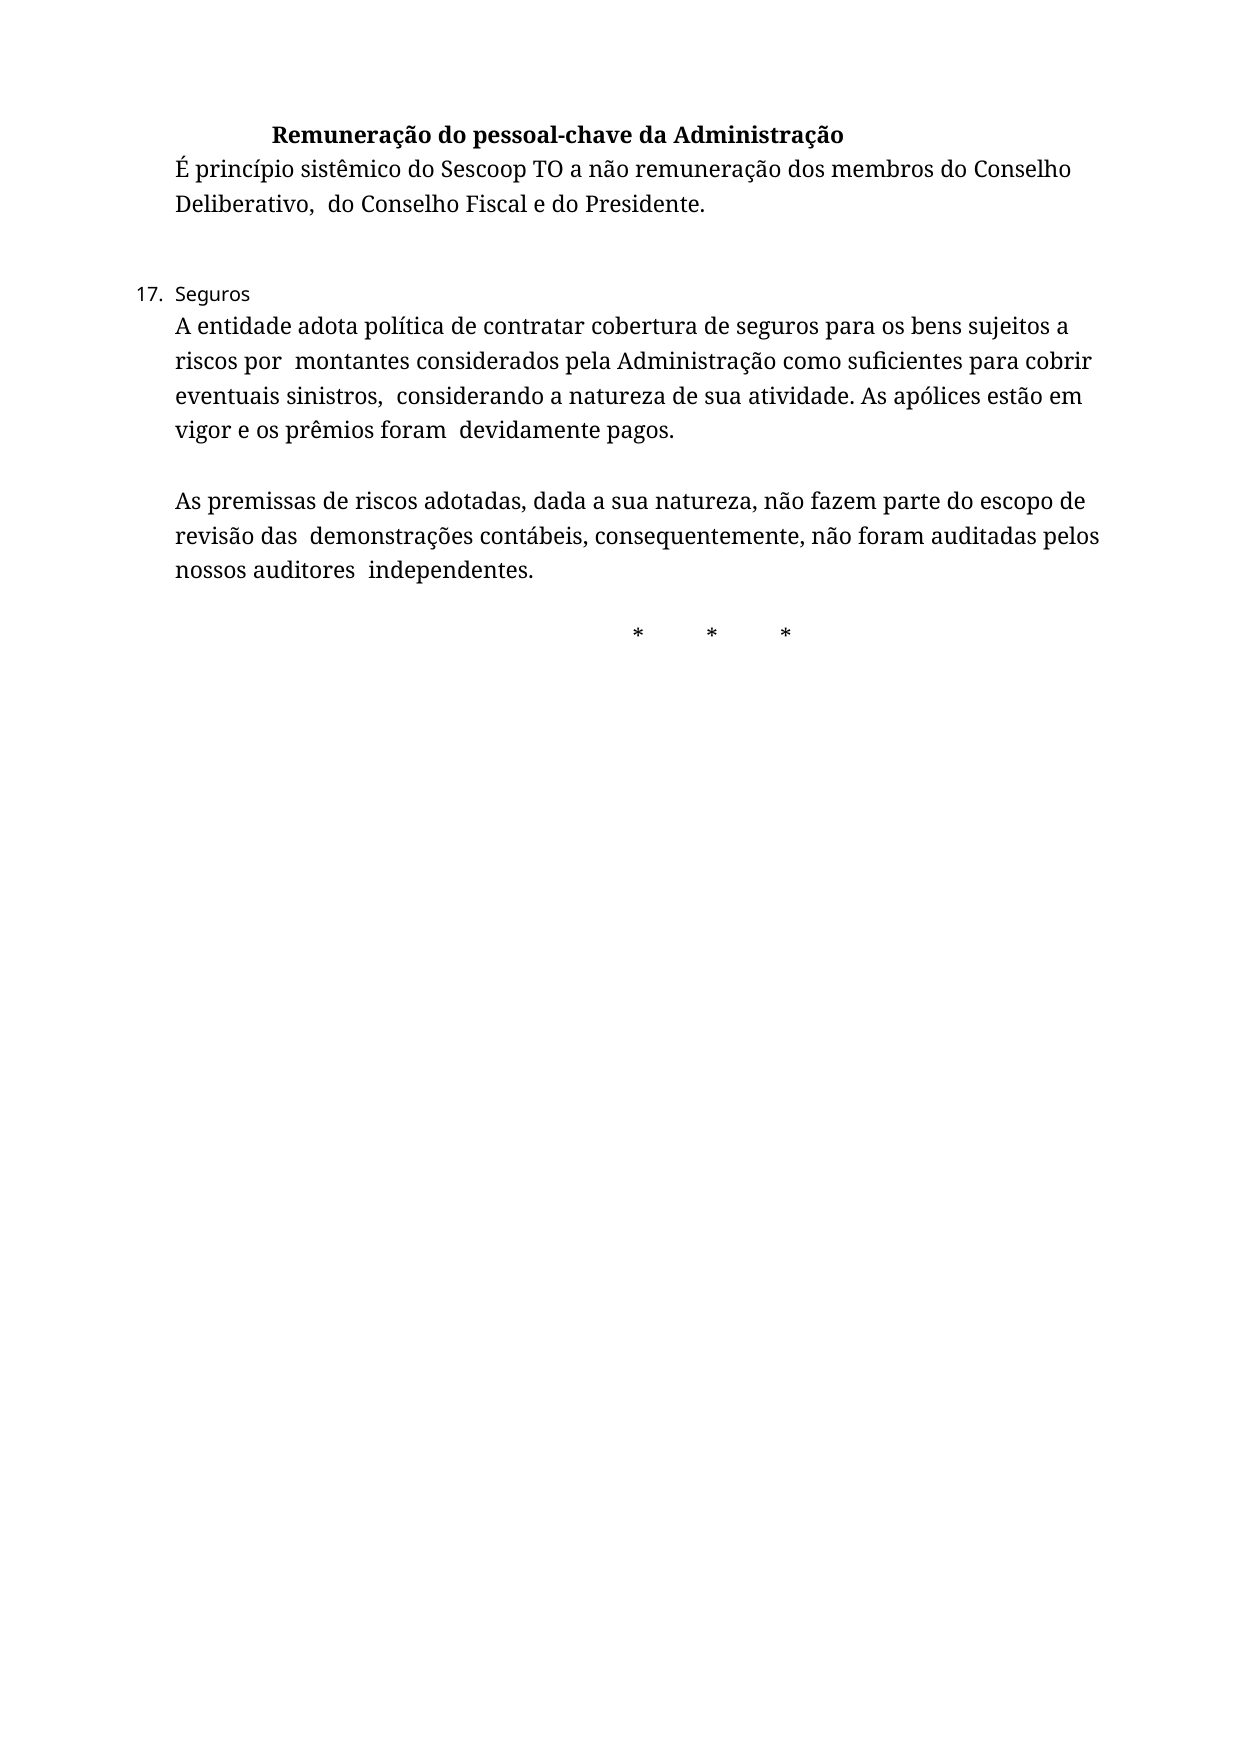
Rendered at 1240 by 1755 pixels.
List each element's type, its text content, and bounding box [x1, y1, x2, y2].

text A entidade adota política de contratar cobertura de seguros para os bens sujeitos a riscos por montantes considerados pela Administração como suficientes para cobrir eventuais sinistros, considerando a natureza de sua atividade. As apólices estão em vigor e os prêmios foram devidamente pagos. [175, 310, 1134, 446]
list Seguros [136, 280, 1162, 307]
text * * * [261, 621, 1162, 652]
text É princípio sistêmico do Sescoop TO a não remuneração dos membros do Conselho Deliberativo, do Conselho Fiscal e do Presidente. [175, 153, 1149, 219]
text Remuneração do pessoal-chave da Administração [272, 119, 1162, 150]
text As premissas de riscos adotadas, dada a sua natureza, não fazem parte do escopo de revisão das demonstrações contábeis, consequentemente, não foram auditadas pelos nossos auditores independentes. [175, 485, 1134, 586]
